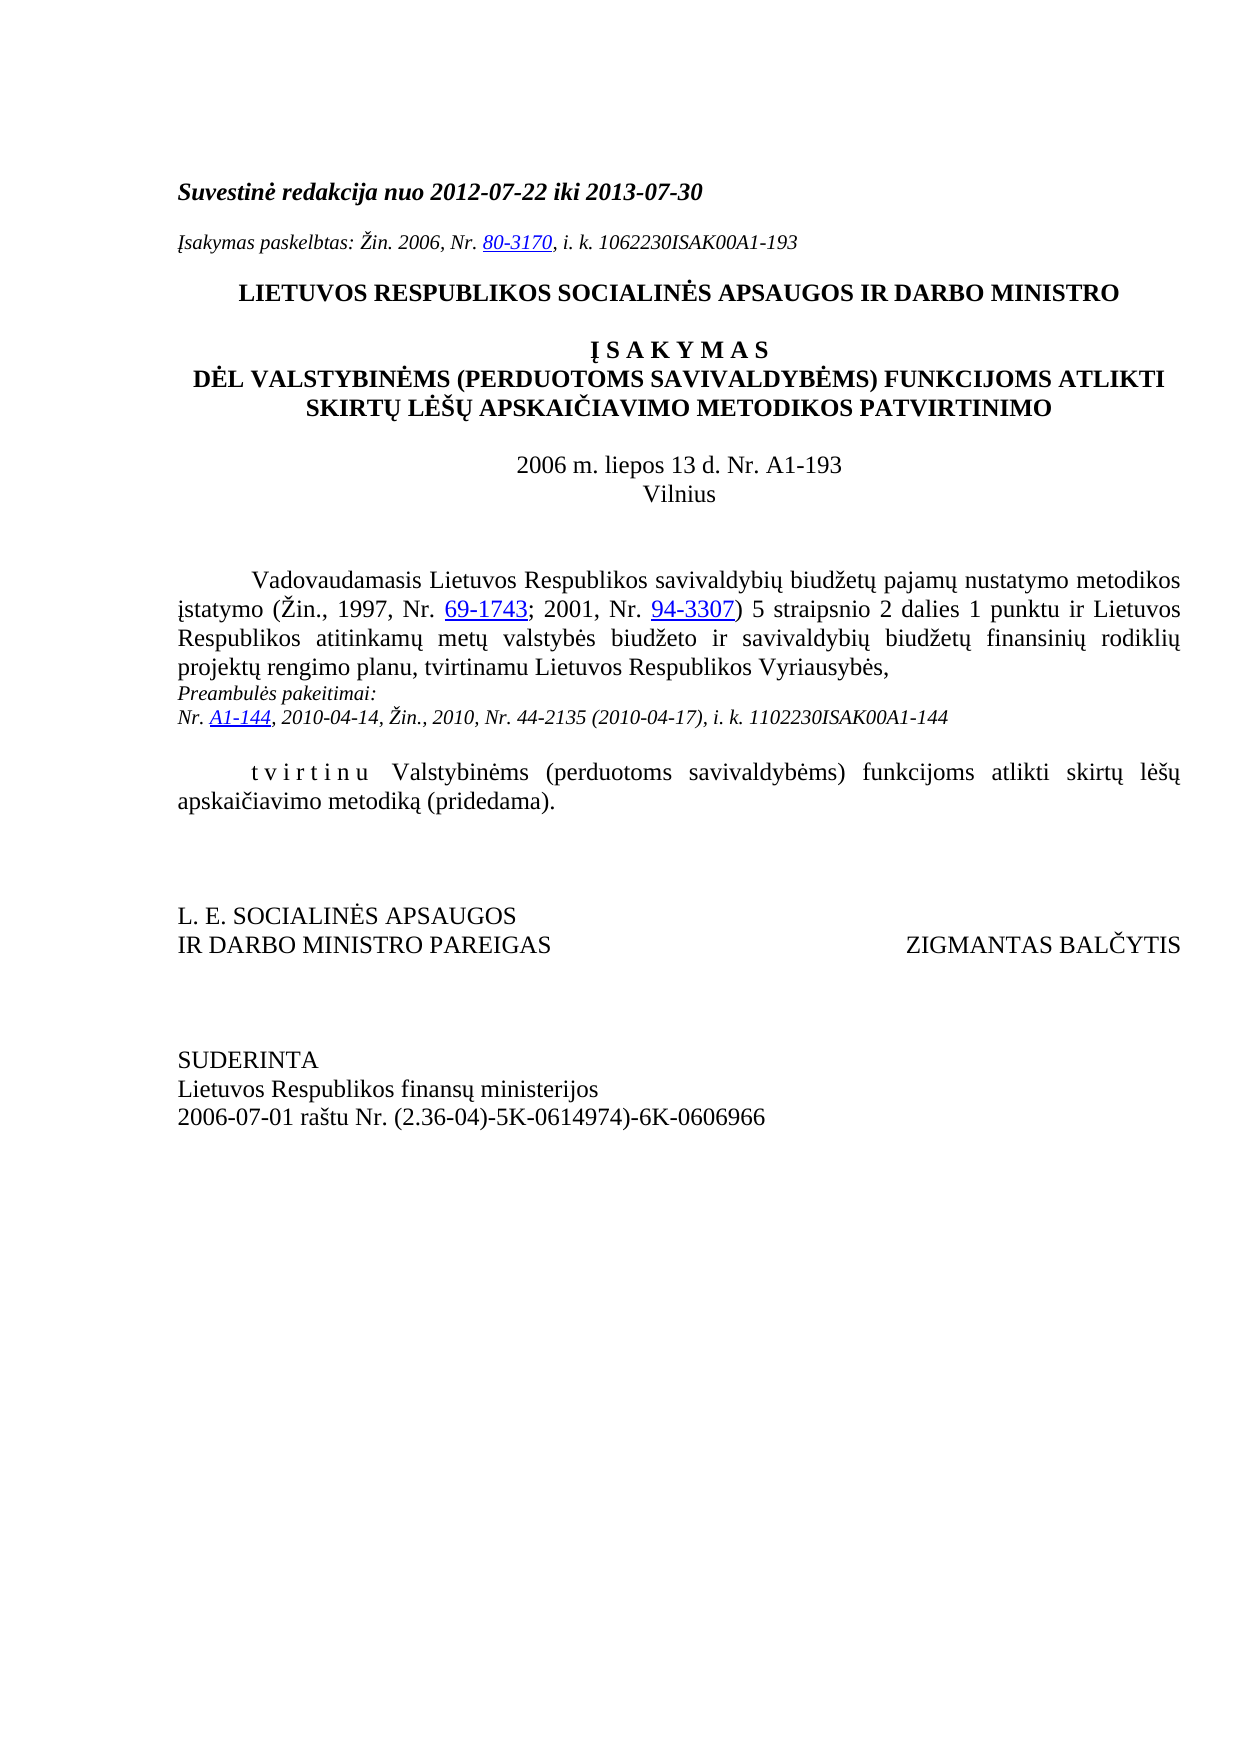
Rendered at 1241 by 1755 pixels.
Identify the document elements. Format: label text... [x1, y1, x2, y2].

text IR DARBO MINISTRO PAREIGAS ZIGMANTAS BALČYTIS [177, 930, 1181, 959]
text Vilnius [177, 479, 1181, 508]
text Į S A K Y M A S [177, 336, 1181, 364]
text tvirtinu Valstybinėms (perduotoms savivaldybėms) funkcijoms atlikti skirtų lėšų apskaičiavimo metodiką (pridedama). [177, 757, 1181, 815]
text 2006-07-01 raštu Nr. (2.36-04)-5K-0614974)-6K-0606966 [177, 1102, 1181, 1131]
text Lietuvos Respublikos finansų ministerijos [177, 1074, 1181, 1102]
text 2006 m. liepos 13 d. Nr. A1-193 [177, 451, 1181, 479]
text Įsakymas paskelbtas: Žin. 2006, Nr. 80-3170, i. k. 1062230ISAK00A1-193 [177, 230, 1181, 254]
text L. E. SOCIALINĖS APSAUGOS [177, 901, 1181, 930]
text Nr. A1-144, 2010-04-14, Žin., 2010, Nr. 44-2135 (2010-04-17), i. k. 1102230ISAK00A1-144 [177, 705, 1181, 729]
text Suvestinė redakcija nuo 2012-07-22 iki 2013-07-30 [177, 177, 1181, 206]
text Preambulės pakeitimai: [177, 681, 1181, 705]
text LIETUVOS RESPUBLIKOS SOCIALINĖS APSAUGOS IR DARBO MINISTRO [177, 278, 1181, 307]
text Vadovaudamasis Lietuvos Respublikos savivaldybių biudžetų pajamų nustatymo metodikos įstatymo (Žin., 1997, Nr. 69-1743; 2001, Nr. 94-3307) 5 straipsnio 2 dalies 1 punktu ir Lietuvos Respublikos atitinkamų metų valstybės biudžeto ir savivaldybių biudžetų finansinių rodiklių projektų rengimo planu, tvirtinamu Lietuvos Respublikos Vyriausybės, [177, 566, 1181, 681]
text DĖL VALSTYBINĖMS (PERDUOTOMS SAVIVALDYBĖMS) FUNKCIJOMS ATLIKTI SKIRTŲ LĖŠŲ APSKAIČIAVIMO METODIKOS PATVIRTINIMO [177, 364, 1181, 422]
text SUDERINTA [177, 1045, 1181, 1074]
